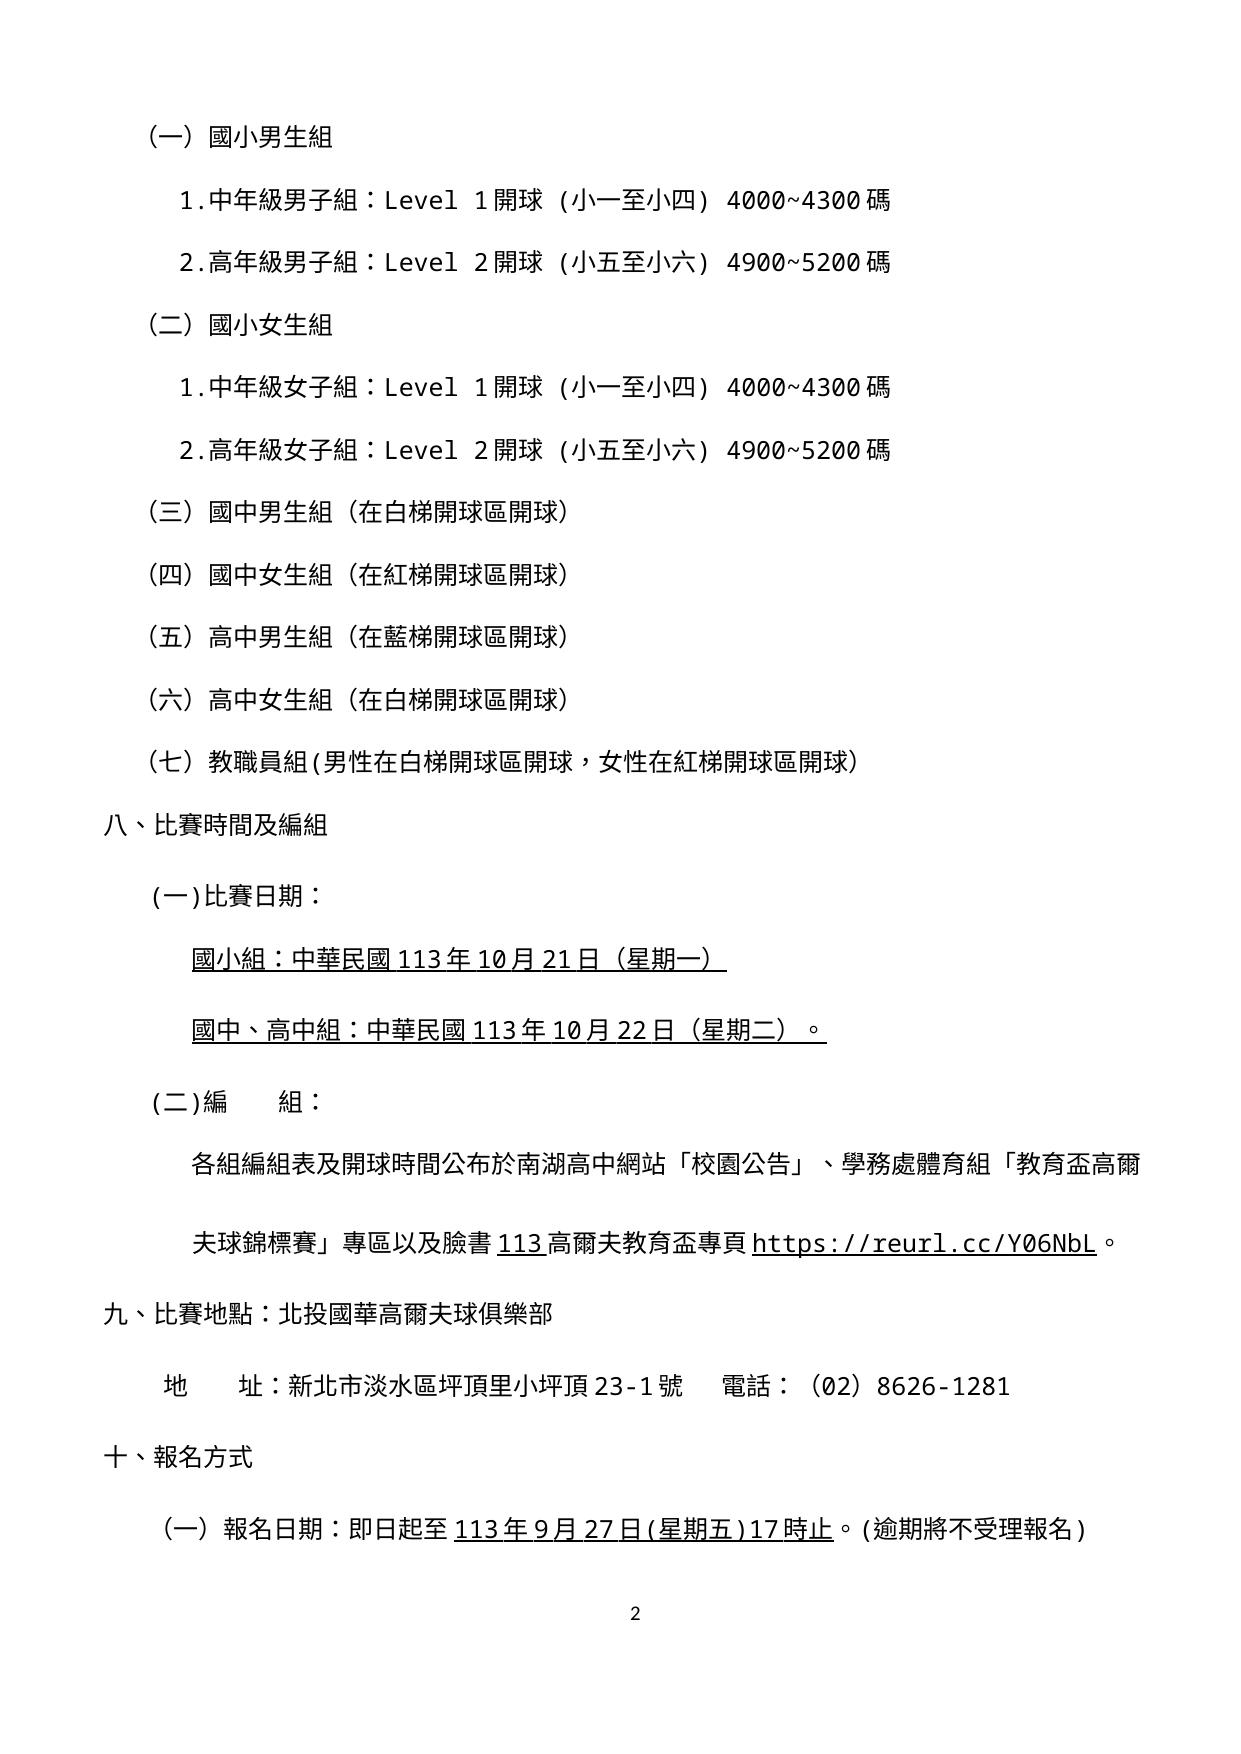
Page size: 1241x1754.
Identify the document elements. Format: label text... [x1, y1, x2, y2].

subtitle 十、報名方式 [103, 1414, 1167, 1477]
subtitle （七）教職員組(男性在白梯開球區開球，女性在紅梯開球區開球） [118, 719, 1167, 782]
subtitle （二）國小女生組 [118, 282, 1167, 344]
subtitle （六）高中女生組（在白梯開球區開球） [118, 657, 1167, 719]
subtitle (二)編 組： [118, 1059, 1167, 1121]
subtitle 八、比賽時間及編組 [103, 782, 1167, 844]
subtitle 九、比賽地點：北投國華高爾夫球俱樂部 [103, 1271, 1167, 1333]
subtitle (一)比賽日期： [118, 853, 1167, 916]
subtitle 地 址：新北市淡水區坪頂里小坪頂23-1號 電話：（02）8626-1281 [103, 1343, 1167, 1405]
subtitle （三）國中男生組（在白梯開球區開球） [118, 469, 1167, 532]
subtitle 各組編組表及開球時間公布於南湖高中網站「校園公告」、學務處體育組「教育盃高爾夫球錦標賽」專區以及臉書113高爾夫教育盃專頁https://reurl.cc/Y06NbL。 [192, 1121, 1167, 1262]
subtitle （一）報名日期：即日起至113年9月27日(星期五)17時止。(逾期將不受理報名) [118, 1486, 1167, 1548]
subtitle 2.高年級男子組：Level 2開球 (小五至小六) 4900~5200碼 [103, 219, 1167, 282]
subtitle 國小組：中華民國113年10月21日（星期一） [192, 916, 1167, 978]
subtitle （五）高中男生組（在藍梯開球區開球） [118, 594, 1167, 657]
subtitle 1.中年級男子組：Level 1開球 (小一至小四) 4000~4300碼 [103, 157, 1167, 219]
subtitle （四）國中女生組（在紅梯開球區開球） [118, 532, 1167, 594]
subtitle 2.高年級女子組：Level 2開球 (小五至小六) 4900~5200碼 [103, 407, 1167, 469]
subtitle （一）國小男生組 [118, 94, 1167, 157]
subtitle 1.中年級女子組：Level 1開球 (小一至小四) 4000~4300碼 [103, 344, 1167, 407]
subtitle 國中、高中組：中華民國113年10月22日（星期二）。 [192, 987, 1167, 1050]
